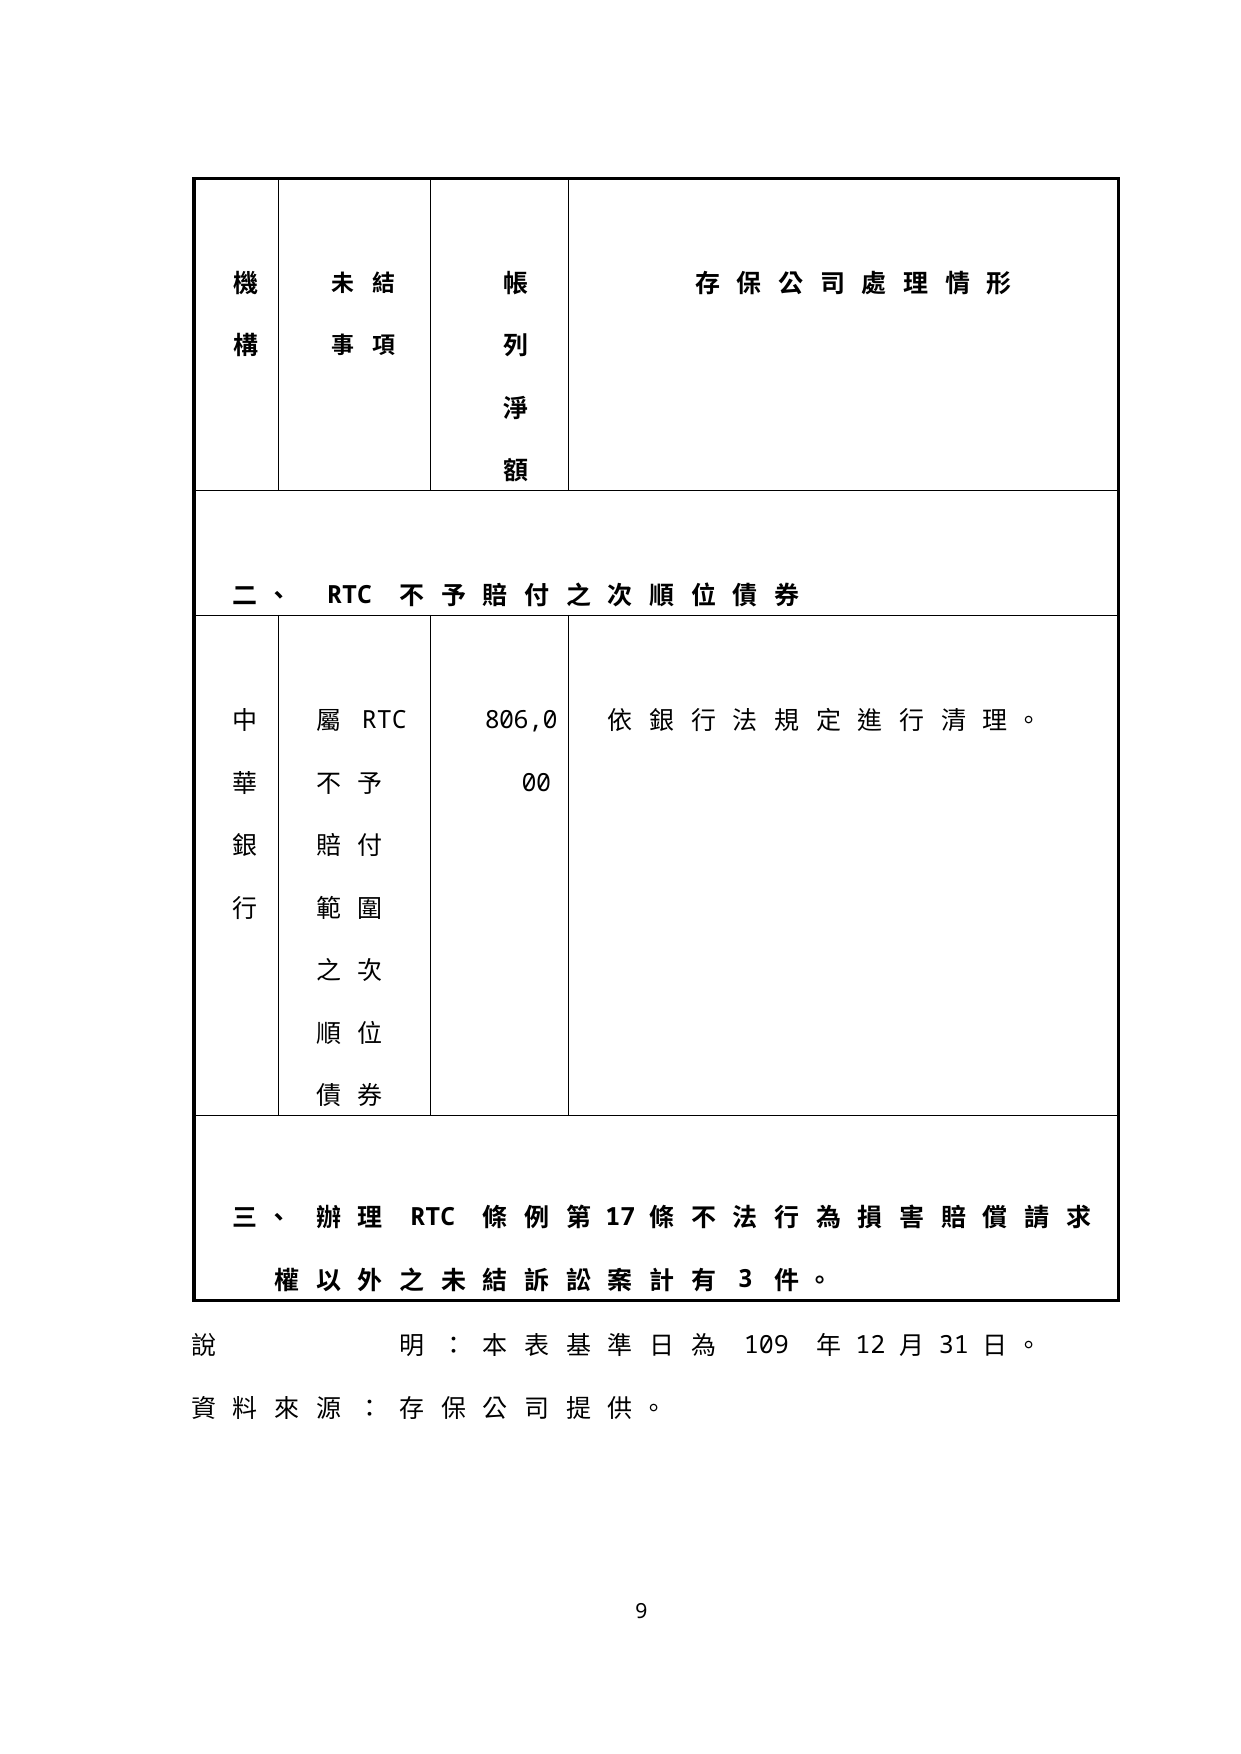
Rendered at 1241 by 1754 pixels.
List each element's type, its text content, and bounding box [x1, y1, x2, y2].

text 說 明：本表基準日為109年12月31日。 [183, 1302, 1058, 1365]
table_header 存保公司處理情形 [569, 180, 1117, 490]
table_cell 二、RTC不予賠付之次順位債券 [196, 491, 1117, 615]
table_header 未結事項 [279, 180, 430, 490]
text 資料來源：存保公司提供。 [183, 1365, 1058, 1427]
table_header 機構 [196, 180, 278, 490]
table_cell 中華銀行 [196, 616, 278, 1115]
table_cell 依銀行法規定進行清理。 [569, 616, 1117, 1115]
table_cell 806,000 [431, 616, 568, 1115]
table_cell 屬RTC不予賠付範圍之次順位債券 [279, 616, 430, 1115]
table_header 帳列淨額 [431, 180, 568, 490]
table_cell 三、辦理RTC條例第17條不法行為損害賠償請求權以外之未結訴訟案計有3件。 [196, 1116, 1117, 1299]
